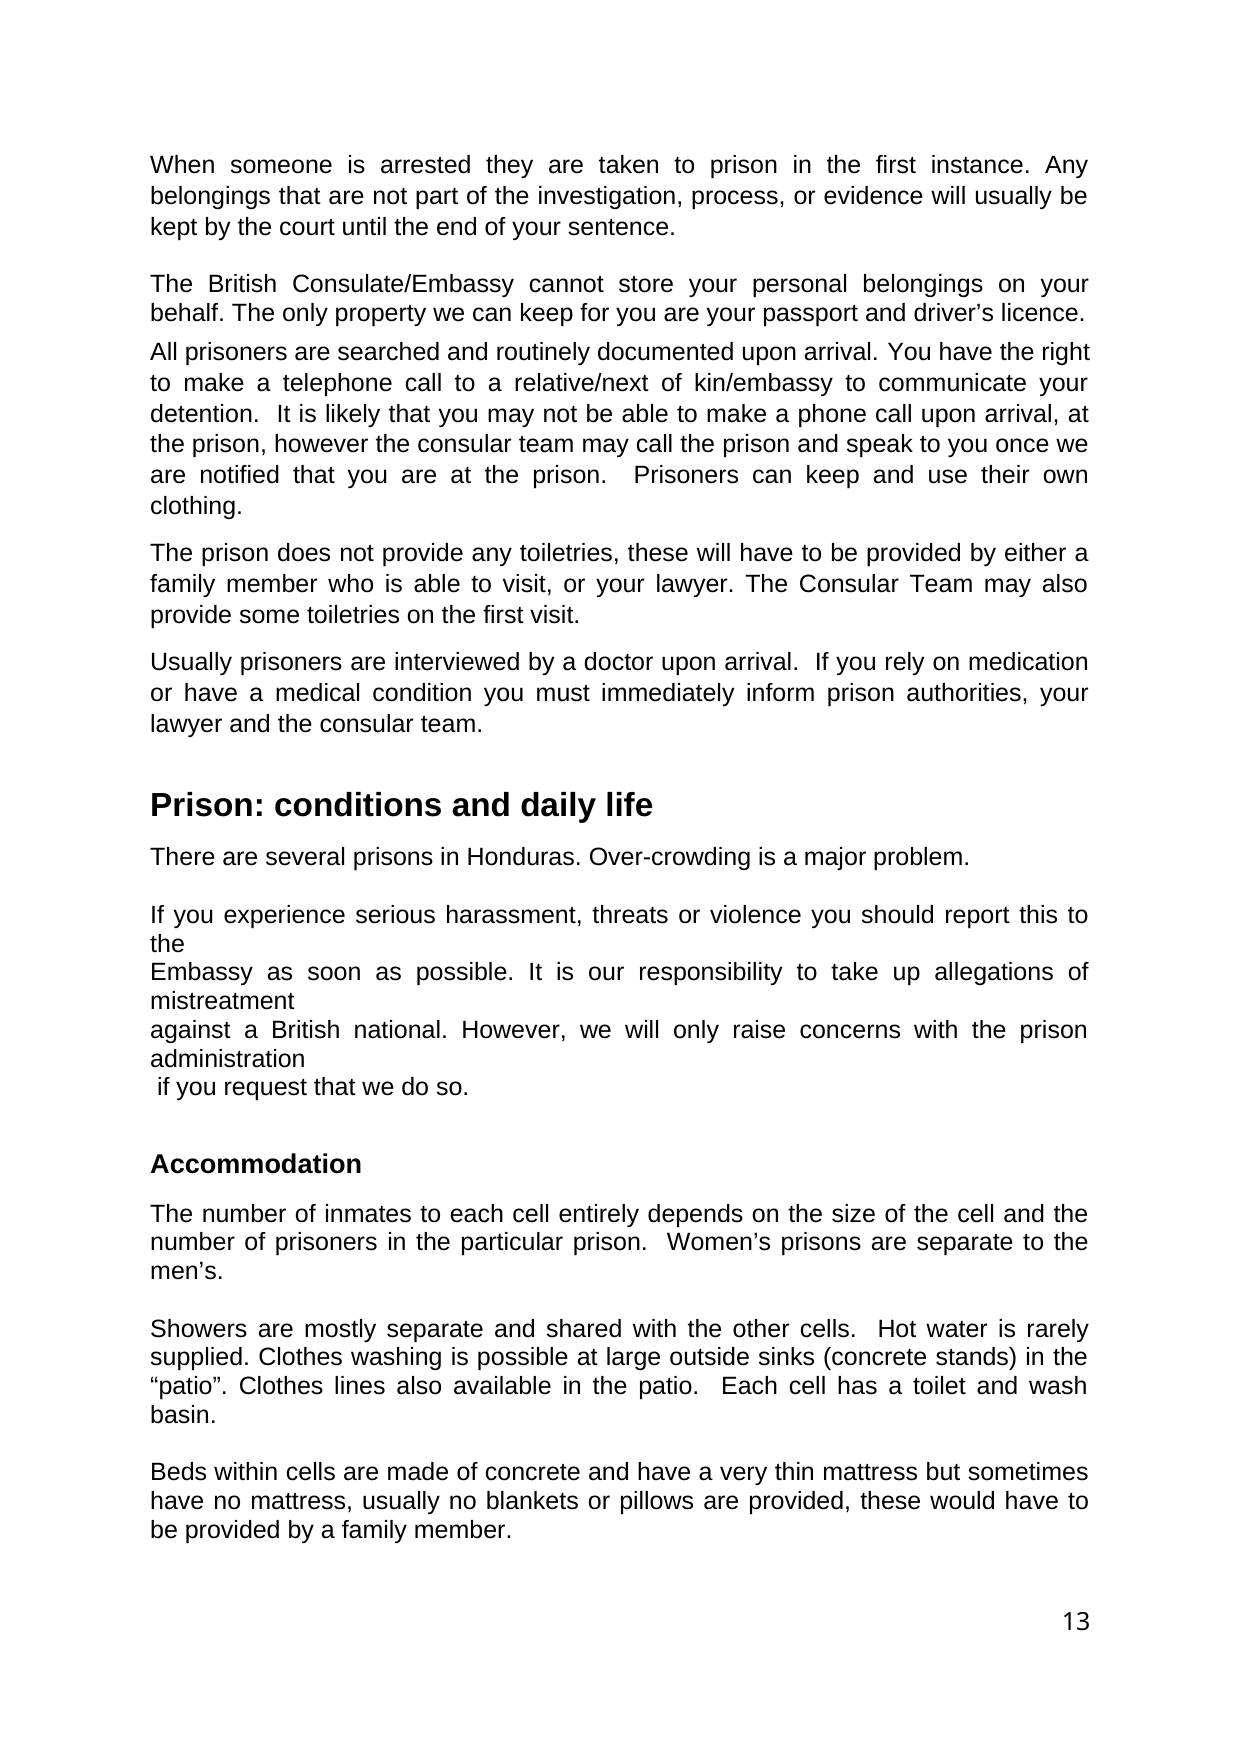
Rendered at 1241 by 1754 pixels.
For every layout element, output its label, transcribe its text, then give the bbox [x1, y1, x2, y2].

text If you experience serious harassment, threats or violence you should report this to the [150, 900, 1090, 957]
text All prisoners are searched and routinely documented upon arrival. You have the right to make a telephone call to a relative/next of kin/embassy to communicate your detention. It is likely that you may not be able to make a phone call upon arrival, at the prison, however the consular team may call the prison and speak to you once we are notified that you are at the prison. Prisoners can keep and use their own clothing. [150, 337, 1090, 519]
text Showers are mostly separate and shared with the other cells. Hot water is rarely supplied. Clothes washing is possible at large outside sinks (concrete stands) in the “patio”. Clothes lines also available in the patio. Each cell has a toilet and wash basin. [150, 1314, 1090, 1429]
text Accommodation [150, 1148, 1090, 1180]
text Embassy as soon as possible. It is our responsibility to take up allegations of mistreatment [150, 957, 1090, 1015]
text Usually prisoners are interviewed by a doctor upon arrival. If you rely on medication or have a medical condition you must immediately inform prison authorities, your lawyer and the consular team. [150, 647, 1090, 737]
text Prison: conditions and daily life [150, 785, 1090, 823]
text against a British national. However, we will only raise concerns with the prison administration [150, 1015, 1090, 1072]
text When someone is arrested they are taken to prison in the first instance. Any belongings that are not part of the investigation, process, or evidence will usually be kept by the court until the end of your sentence. [150, 150, 1090, 240]
text The number of inmates to each cell entirely depends on the size of the cell and the number of prisoners in the particular prison. Women’s prisons are separate to the men’s. [150, 1199, 1090, 1285]
text Beds within cells are made of concrete and have a very thin mattress but sometimes have no mattress, usually no blankets or pillows are provided, these would have to be provided by a family member. [150, 1457, 1090, 1544]
text The prison does not provide any toiletries, these will have to be provided by either a family member who is able to visit, or your lawyer. The Consular Team may also provide some toiletries on the first visit. [150, 538, 1090, 628]
text There are several prisons in Honduras. Over-crowding is a major problem. [150, 842, 1090, 871]
text The British Consulate/Embassy cannot store your personal belongings on your behalf. The only property we can keep for you are your passport and driver’s licence. [150, 269, 1090, 327]
text if you request that we do so. [150, 1072, 1090, 1101]
